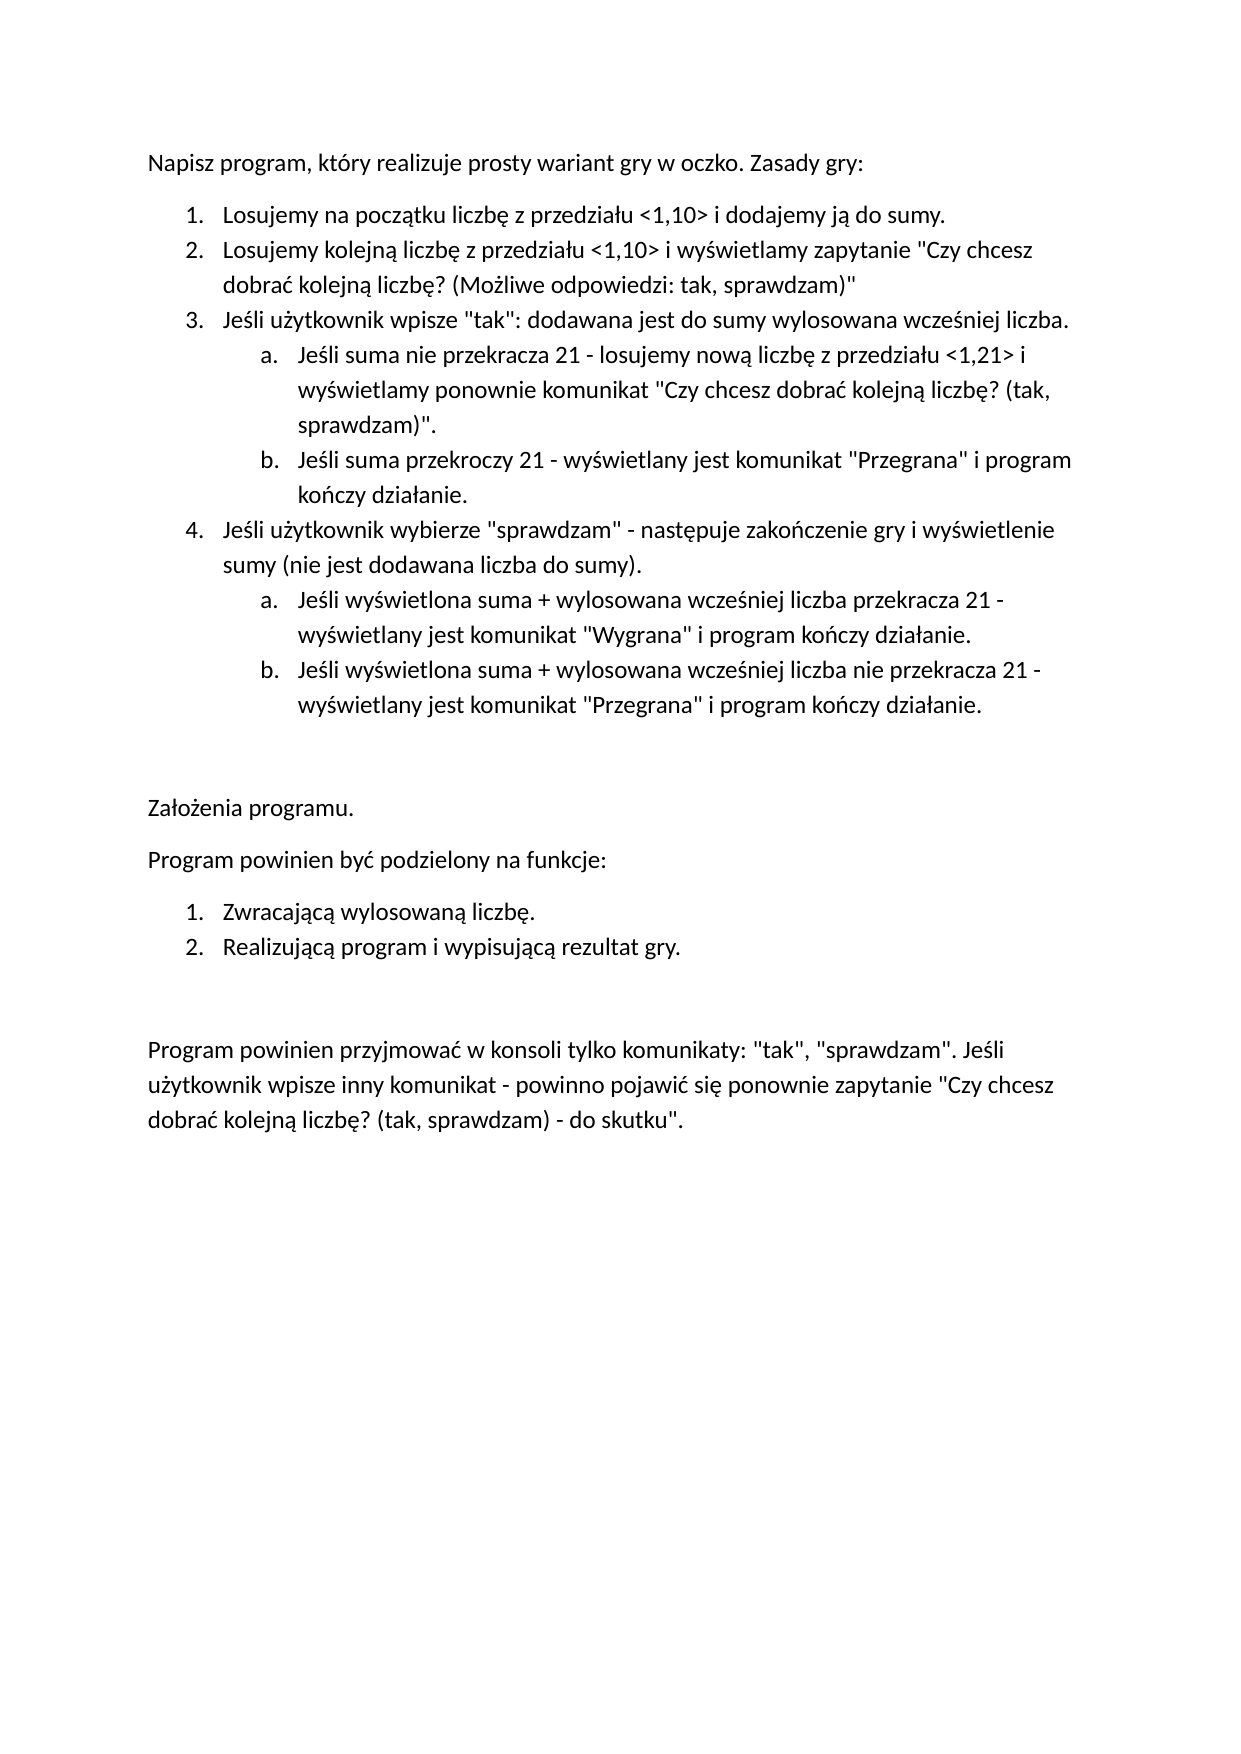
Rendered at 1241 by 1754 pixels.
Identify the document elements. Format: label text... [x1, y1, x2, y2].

text Założenia programu. [148, 793, 1093, 823]
list Jeśli użytkownik wpisze "tak": dodawana jest do sumy wylosowana wcześniej liczba. [185, 304, 1093, 335]
text Program powinien być podzielony na funkcje: [148, 844, 1093, 875]
list Zwracającą wylosowaną liczbę. [185, 896, 1093, 926]
list Jeśli wyświetlona suma + wylosowana wcześniej liczba przekracza 21 - wyświetlany jest komunikat "Wygrana" i program kończy działanie. [260, 584, 1093, 650]
list Jeśli wyświetlona suma + wylosowana wcześniej liczba nie przekracza 21 - wyświetlany jest komunikat "Przegrana" i program kończy działanie. [260, 654, 1093, 720]
list Jeśli użytkownik wybierze "sprawdzam" - następuje zakończenie gry i wyświetlenie sumy (nie jest dodawana liczba do sumy). [185, 514, 1093, 580]
list Jeśli suma nie przekracza 21 - losujemy nową liczbę z przedziału <1,21> i wyświetlamy ponownie komunikat "Czy chcesz dobrać kolejną liczbę? (tak, sprawdzam)". [260, 339, 1093, 440]
list Losujemy na początku liczbę z przedziału <1,10> i dodajemy ją do sumy. [185, 199, 1093, 230]
list Jeśli suma przekroczy 21 - wyświetlany jest komunikat "Przegrana" i program kończy działanie. [260, 444, 1093, 510]
list Realizującą program i wypisującą rezultat gry. [185, 931, 1093, 961]
text Napisz program, który realizuje prosty wariant gry w oczko. Zasady gry: [148, 148, 1093, 178]
text Program powinien przyjmować w konsoli tylko komunikaty: "tak", "sprawdzam". Jeśli użytkownik wpisze inny komunikat - powinno pojawić się ponownie zapytanie "Czy chcesz dobrać kolejną liczbę? (tak, sprawdzam) - do skutku". [148, 1034, 1093, 1135]
list Losujemy kolejną liczbę z przedziału <1,10> i wyświetlamy zapytanie "Czy chcesz dobrać kolejną liczbę? (Możliwe odpowiedzi: tak, sprawdzam)" [185, 234, 1093, 300]
